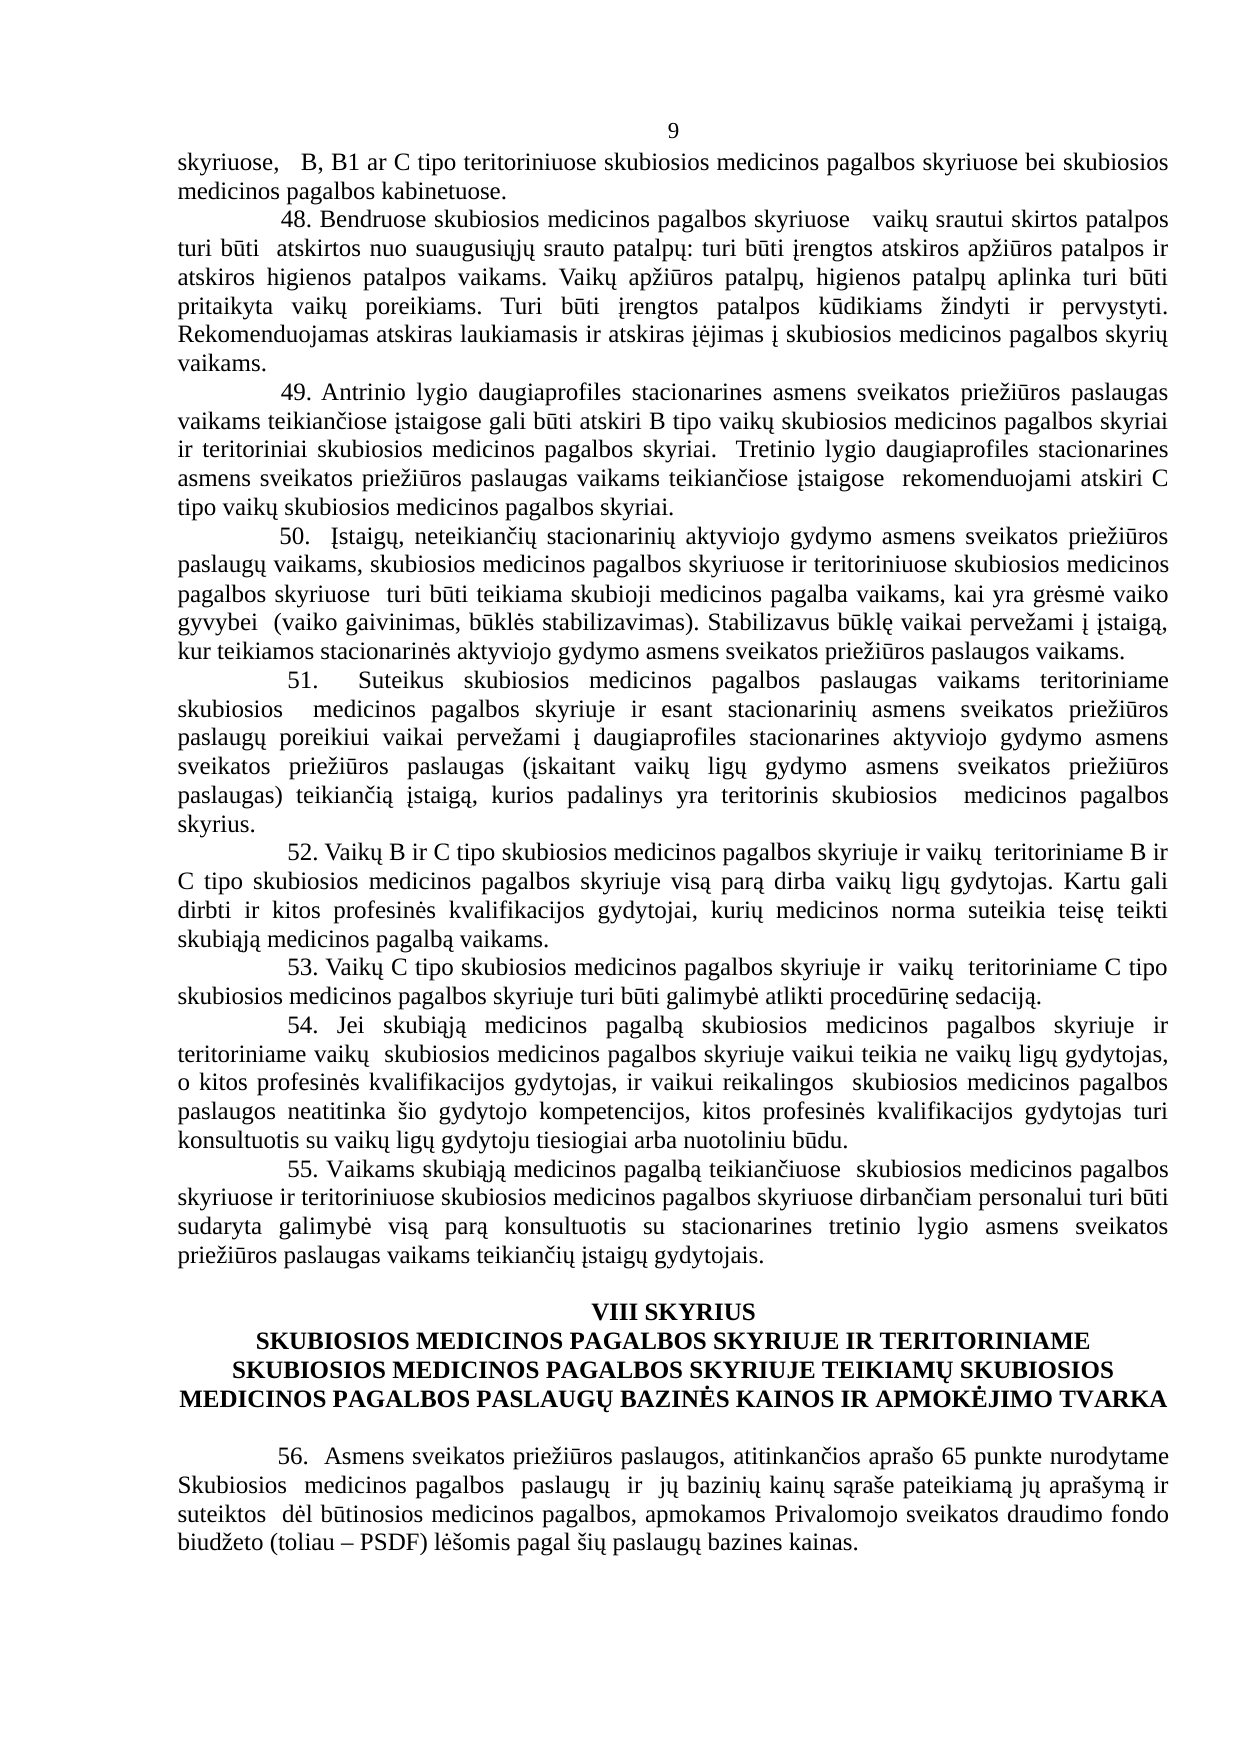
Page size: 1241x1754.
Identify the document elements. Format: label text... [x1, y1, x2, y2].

text SKUBIOSIOS MEDICINOS PAGALBOS SKYRIUJE IR TERITORINIAME SKUBIOSIOS MEDICINOS PAGALBOS SKYRIUJE TEIKIAMŲ SKUBIOSIOS MEDICINOS PAGALBOS PASLAUGŲ BAZINĖS KAINOS IR APMOKĖJIMO TVARKA [177, 1326, 1169, 1412]
text 52. Vaikų B ir C tipo skubiosios medicinos pagalbos skyriuje ir vaikų teritoriniame B ir C tipo skubiosios medicinos pagalbos skyriuje visą parą dirba vaikų ligų gydytojas. Kartu gali dirbti ir kitos profesinės kvalifikacijos gydytojai, kurių medicinos norma suteikia teisę teikti skubiąją medicinos pagalbą vaikams. [177, 837, 1169, 952]
text 48. Bendruose skubiosios medicinos pagalbos skyriuose vaikų srautui skirtos patalpos turi būti atskirtos nuo suaugusiųjų srauto patalpų: turi būti įrengtos atskiros apžiūros patalpos ir atskiros higienos patalpos vaikams. Vaikų apžiūros patalpų, higienos patalpų aplinka turi būti pritaikyta vaikų poreikiams. Turi būti įrengtos patalpos kūdikiams žindyti ir pervystyti. Rekomenduojamas atskiras laukiamasis ir atskiras įėjimas į skubiosios medicinos pagalbos skyrių vaikams. [177, 204, 1169, 377]
text 56. Asmens sveikatos priežiūros paslaugos, atitinkančios aprašo 65 punkte nurodytame Skubiosios medicinos pagalbos paslaugų ir jų bazinių kainų sąraše pateikiamą jų aprašymą ir suteiktos dėl būtinosios medicinos pagalbos, apmokamos Privalomojo sveikatos draudimo fondo biudžeto (toliau – PSDF) lėšomis pagal šių paslaugų bazines kainas. [177, 1441, 1169, 1556]
text 51. Suteikus skubiosios medicinos pagalbos paslaugas vaikams teritoriniame skubiosios medicinos pagalbos skyriuje ir esant stacionarinių asmens sveikatos priežiūros paslaugų poreikiui vaikai pervežami į daugiaprofiles stacionarines aktyviojo gydymo asmens sveikatos priežiūros paslaugas (įskaitant vaikų ligų gydymo asmens sveikatos priežiūros paslaugas) teikiančią įstaigą, kurios padalinys yra teritorinis skubiosios medicinos pagalbos skyrius. [177, 665, 1169, 837]
text 49. Antrinio lygio daugiaprofiles stacionarines asmens sveikatos priežiūros paslaugas vaikams teikiančiose įstaigose gali būti atskiri B tipo vaikų skubiosios medicinos pagalbos skyriai ir teritoriniai skubiosios medicinos pagalbos skyriai. Tretinio lygio daugiaprofiles stacionarines asmens sveikatos priežiūros paslaugas vaikams teikiančiose įstaigose rekomenduojami atskiri C tipo vaikų skubiosios medicinos pagalbos skyriai. [177, 377, 1169, 521]
text VIII SKYRIUS [177, 1297, 1169, 1326]
text 55. Vaikams skubiąją medicinos pagalbą teikiančiuose skubiosios medicinos pagalbos skyriuose ir teritoriniuose skubiosios medicinos pagalbos skyriuose dirbančiam personalui turi būti sudaryta galimybė visą parą konsultuotis su stacionarines tretinio lygio asmens sveikatos priežiūros paslaugas vaikams teikiančių įstaigų gydytojais. [177, 1154, 1169, 1269]
text 50. Įstaigų, neteikiančių stacionarinių aktyviojo gydymo asmens sveikatos priežiūros paslaugų vaikams, skubiosios medicinos pagalbos skyriuose ir teritoriniuose skubiosios medicinos pagalbos skyriuose turi būti teikiama skubioji medicinos pagalba vaikams, kai yra grėsmė vaiko gyvybei (vaiko gaivinimas, būklės stabilizavimas). Stabilizavus būklę vaikai pervežami į įstaigą, kur teikiamos stacionarinės aktyviojo gydymo asmens sveikatos priežiūros paslaugos vaikams. [177, 521, 1169, 665]
text 54. Jei skubiąją medicinos pagalbą skubiosios medicinos pagalbos skyriuje ir teritoriniame vaikų skubiosios medicinos pagalbos skyriuje vaikui teikia ne vaikų ligų gydytojas, o kitos profesinės kvalifikacijos gydytojas, ir vaikui reikalingos skubiosios medicinos pagalbos paslaugos neatitinka šio gydytojo kompetencijos, kitos profesinės kvalifikacijos gydytojas turi konsultuotis su vaikų ligų gydytoju tiesiogiai arba nuotoliniu būdu. [177, 1010, 1169, 1154]
text skyriuose, B, B1 ar C tipo teritoriniuose skubiosios medicinos pagalbos skyriuose bei skubiosios medicinos pagalbos kabinetuose. [177, 147, 1169, 204]
text 53. Vaikų C tipo skubiosios medicinos pagalbos skyriuje ir vaikų teritoriniame C tipo skubiosios medicinos pagalbos skyriuje turi būti galimybė atlikti procedūrinę sedaciją. [177, 952, 1169, 1010]
